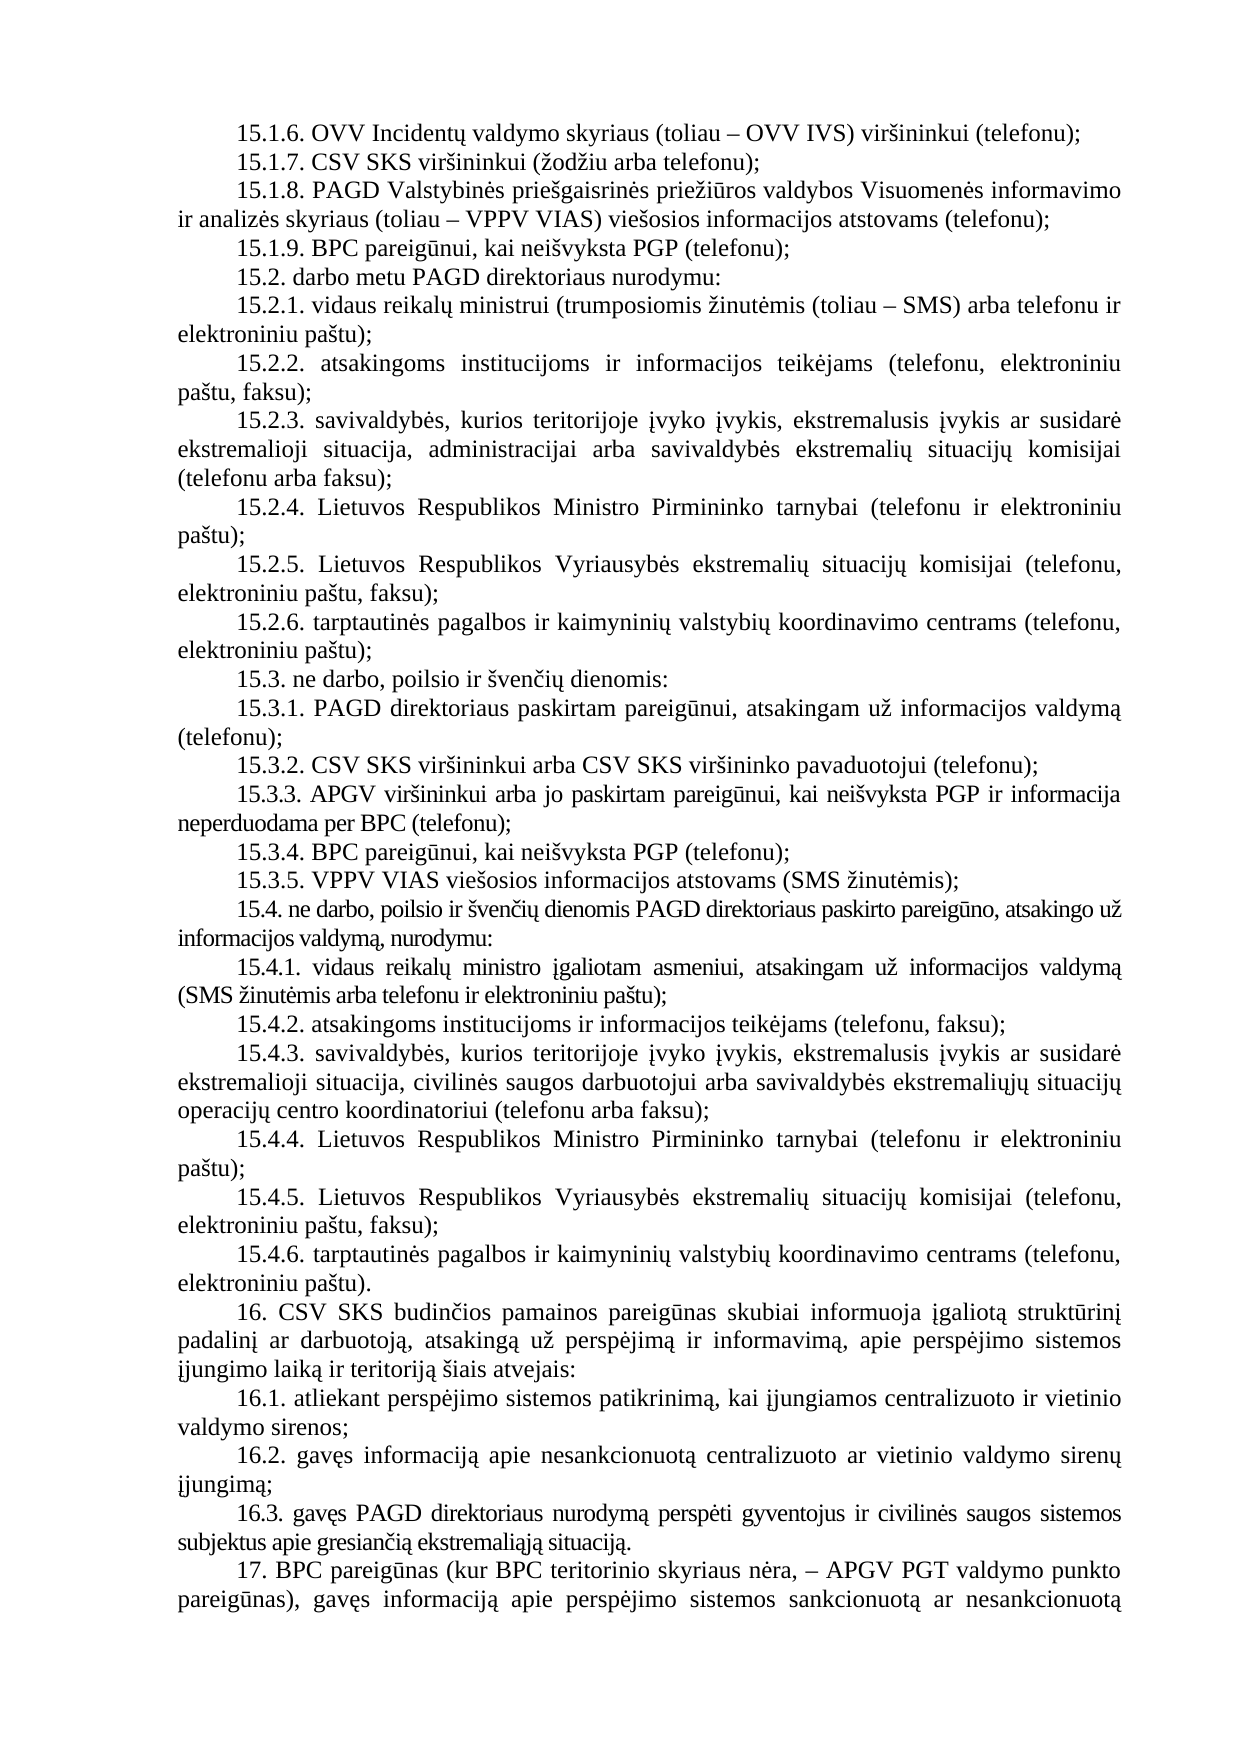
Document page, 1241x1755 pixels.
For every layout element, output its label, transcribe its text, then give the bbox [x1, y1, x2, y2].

text 15.2. darbo metu PAGD direktoriaus nurodymu: [177, 262, 1122, 291]
text 15.4.1. vidaus reikalų ministro įgaliotam asmeniui, atsakingam už informacijos valdymą (SMS žinutėmis arba telefonu ir elektroniniu paštu); [177, 952, 1122, 1009]
text 15.3.2. CSV SKS viršininkui arba CSV SKS viršininko pavaduotojui (telefonu); [177, 751, 1122, 779]
text 15.3.5. VPPV VIAS viešosios informacijos atstovams (SMS žinutėmis); [177, 866, 1122, 894]
text 15.4.5. Lietuvos Respublikos Vyriausybės ekstremalių situacijų komisijai (telefonu, elektroniniu paštu, faksu); [177, 1182, 1122, 1239]
text 16.3. gavęs PAGD direktoriaus nurodymą perspėti gyventojus ir civilinės saugos sistemos subjektus apie gresiančią ekstremaliąją situaciją. [177, 1498, 1122, 1556]
text 15.1.9. BPC pareigūnui, kai neišvyksta PGP (telefonu); [177, 233, 1122, 262]
text 15.1.8. PAGD Valstybinės priešgaisrinės priežiūros valdybos Visuomenės informavimo ir analizės skyriaus (toliau – VPPV VIAS) viešosios informacijos atstovams (telefonu); [177, 176, 1122, 233]
text 16.2. gavęs informaciją apie nesankcionuotą centralizuoto ar vietinio valdymo sirenų įjungimą; [177, 1441, 1122, 1498]
text 15.4. ne darbo, poilsio ir švenčių dienomis PAGD direktoriaus paskirto pareigūno, atsakingo už informacijos valdymą, nurodymu: [177, 894, 1122, 952]
text 15.3.4. BPC pareigūnui, kai neišvyksta PGP (telefonu); [177, 837, 1122, 866]
text 15.2.2. atsakingoms institucijoms ir informacijos teikėjams (telefonu, elektroniniu paštu, faksu); [177, 348, 1122, 406]
text 15.1.7. CSV SKS viršininkui (žodžiu arba telefonu); [177, 147, 1122, 176]
text 15.2.5. Lietuvos Respublikos Vyriausybės ekstremalių situacijų komisijai (telefonu, elektroniniu paštu, faksu); [177, 549, 1122, 607]
text 15.4.4. Lietuvos Respublikos Ministro Pirmininko tarnybai (telefonu ir elektroniniu paštu); [177, 1124, 1122, 1182]
text 15.4.2. atsakingoms institucijoms ir informacijos teikėjams (telefonu, faksu); [177, 1009, 1122, 1038]
text 15.2.1. vidaus reikalų ministrui (trumposiomis žinutėmis (toliau – SMS) arba telefonu ir elektroniniu paštu); [177, 291, 1122, 348]
text 15.3.3. APGV viršininkui arba jo paskirtam pareigūnui, kai neišvyksta PGP ir informacija neperduodama per BPC (telefonu); [177, 779, 1122, 837]
text 15.4.3. savivaldybės, kurios teritorijoje įvyko įvykis, ekstremalusis įvykis ar susidarė ekstremalioji situacija, civilinės saugos darbuotojui arba savivaldybės ekstremaliųjų situacijų operacijų centro koordinatoriui (telefonu arba faksu); [177, 1038, 1122, 1124]
text 15.2.6. tarptautinės pagalbos ir kaimyninių valstybių koordinavimo centrams (telefonu, elektroniniu paštu); [177, 607, 1122, 664]
text 15.4.6. tarptautinės pagalbos ir kaimyninių valstybių koordinavimo centrams (telefonu, elektroniniu paštu). [177, 1239, 1122, 1297]
text 15.2.4. Lietuvos Respublikos Ministro Pirmininko tarnybai (telefonu ir elektroniniu paštu); [177, 492, 1122, 549]
text 17. BPC pareigūnas (kur BPC teritorinio skyriaus nėra, – APGV PGT valdymo punkto pareigūnas), gavęs informaciją apie perspėjimo sistemos sankcionuotą ar nesankcionuotą [177, 1556, 1122, 1613]
text 16.1. atliekant perspėjimo sistemos patikrinimą, kai įjungiamos centralizuoto ir vietinio valdymo sirenos; [177, 1383, 1122, 1441]
text 15.3.1. PAGD direktoriaus paskirtam pareigūnui, atsakingam už informacijos valdymą (telefonu); [177, 693, 1122, 751]
text 15.2.3. savivaldybės, kurios teritorijoje įvyko įvykis, ekstremalusis įvykis ar susidarė ekstremalioji situacija, administracijai arba savivaldybės ekstremalių situacijų komisijai (telefonu arba faksu); [177, 406, 1122, 492]
text 15.1.6. OVV Incidentų valdymo skyriaus (toliau – OVV IVS) viršininkui (telefonu); [177, 118, 1122, 147]
text 16. CSV SKS budinčios pamainos pareigūnas skubiai informuoja įgaliotą struktūrinį padalinį ar darbuotoją, atsakingą už perspėjimą ir informavimą, apie perspėjimo sistemos įjungimo laiką ir teritoriją šiais atvejais: [177, 1297, 1122, 1383]
text 15.3. ne darbo, poilsio ir švenčių dienomis: [177, 664, 1122, 693]
